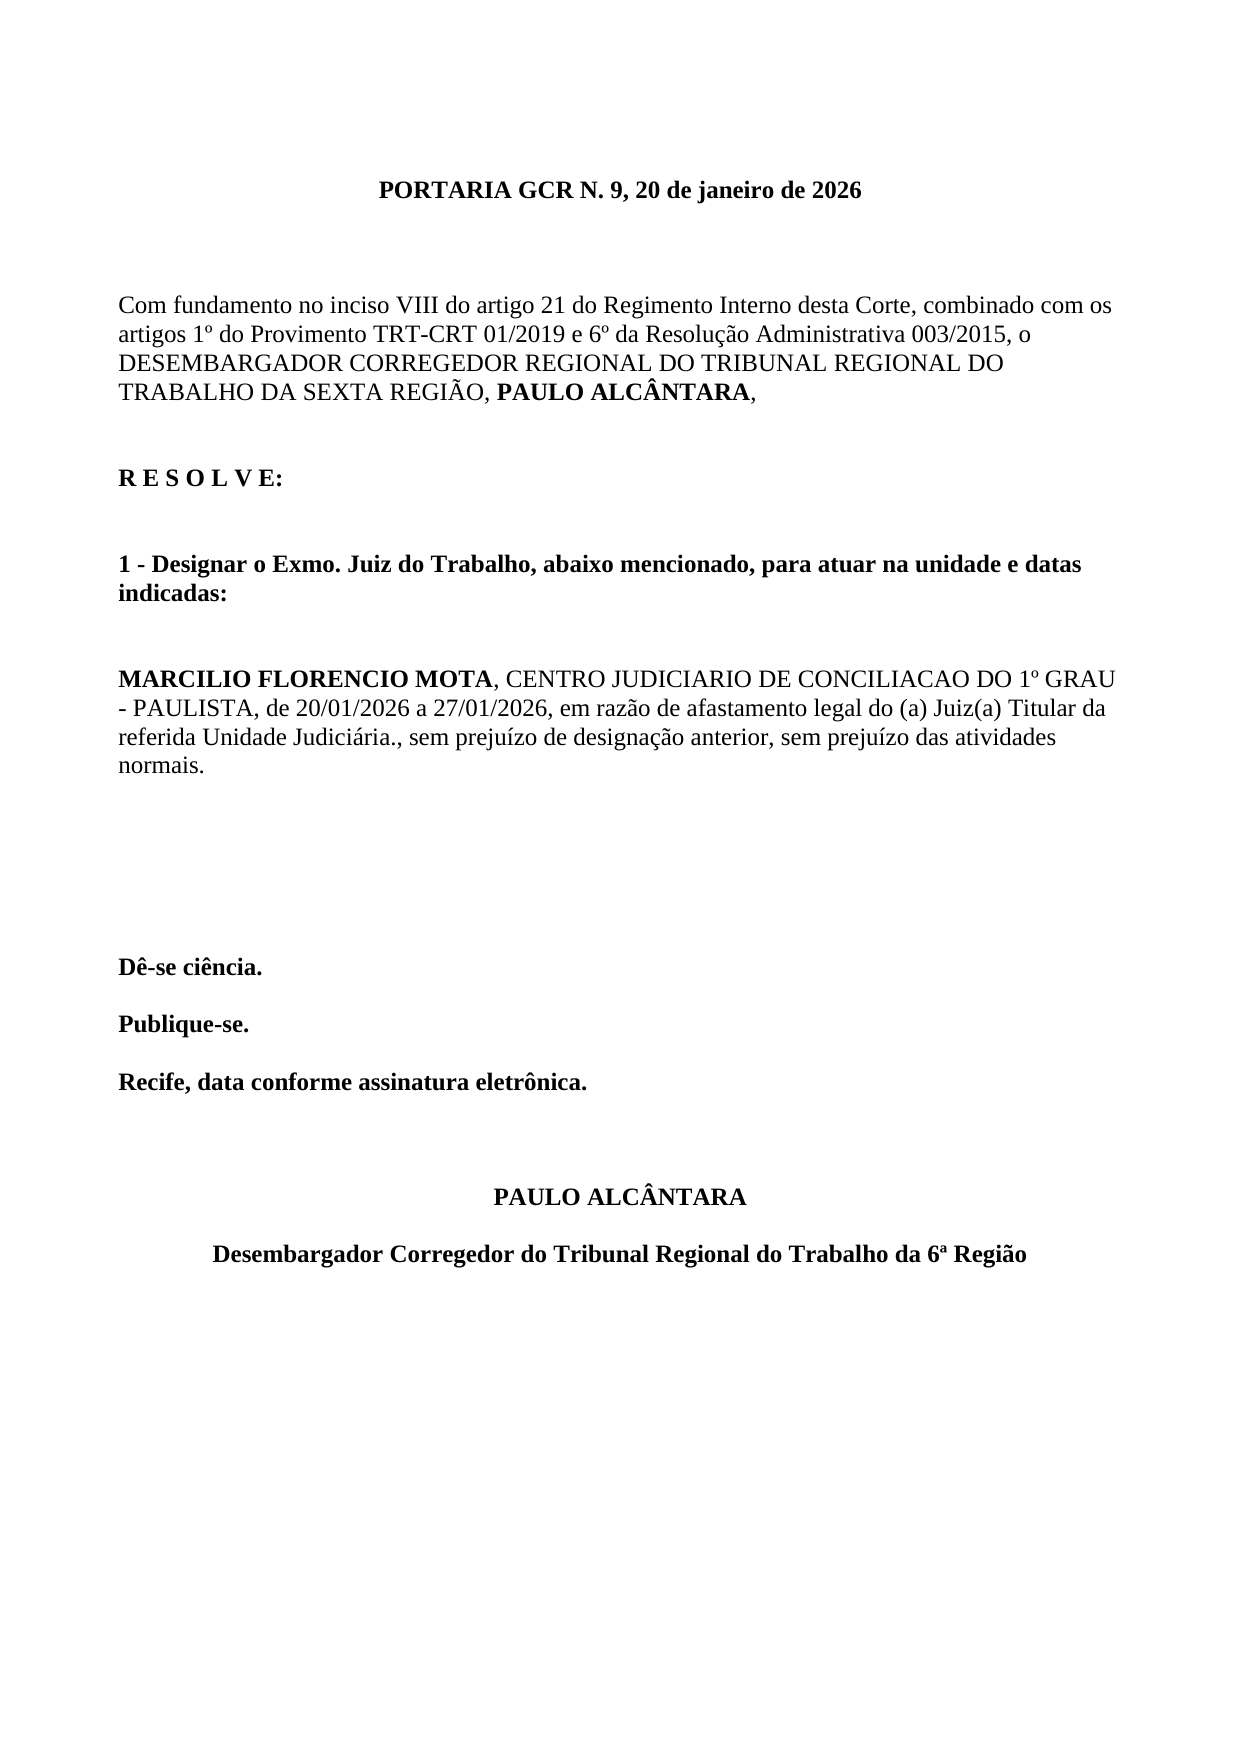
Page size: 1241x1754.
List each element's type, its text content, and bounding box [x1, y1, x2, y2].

text Com fundamento no inciso VIII do artigo 21 do Regimento Interno desta Corte, combinado com os artigos 1º do Provimento TRT-CRT 01/2019 e 6º da Resolução Administrativa 003/2015, o DESEMBARGADOR CORREGEDOR REGIONAL DO TRIBUNAL REGIONAL DO TRABALHO DA SEXTA REGIÃO, PAULO ALCÂNTARA, [118, 291, 1122, 406]
text Recife, data conforme assinatura eletrônica. [118, 1067, 1122, 1096]
text Dê-se ciência. [118, 952, 1122, 981]
text R E S O L V E: [118, 463, 1122, 492]
text 1 - Designar o Exmo. Juiz do Trabalho, abaixo mencionado, para atuar na unidade e datas indicadas: [118, 549, 1122, 607]
text PAULO ALCÂNTARA [118, 1182, 1122, 1211]
text MARCILIO FLORENCIO MOTA, CENTRO JUDICIARIO DE CONCILIACAO DO 1º GRAU - PAULISTA, de 20/01/2026 a 27/01/2026, em razão de afastamento legal do (a) Juiz(a) Titular da referida Unidade Judiciária., sem prejuízo de designação anterior, sem prejuízo das atividades normais. [118, 664, 1122, 779]
text Desembargador Corregedor do Tribunal Regional do Trabalho da 6ª Região [118, 1239, 1122, 1268]
text PORTARIA GCR N. 9, 20 de janeiro de 2026 [118, 176, 1122, 204]
text Publique-se. [118, 1009, 1122, 1038]
